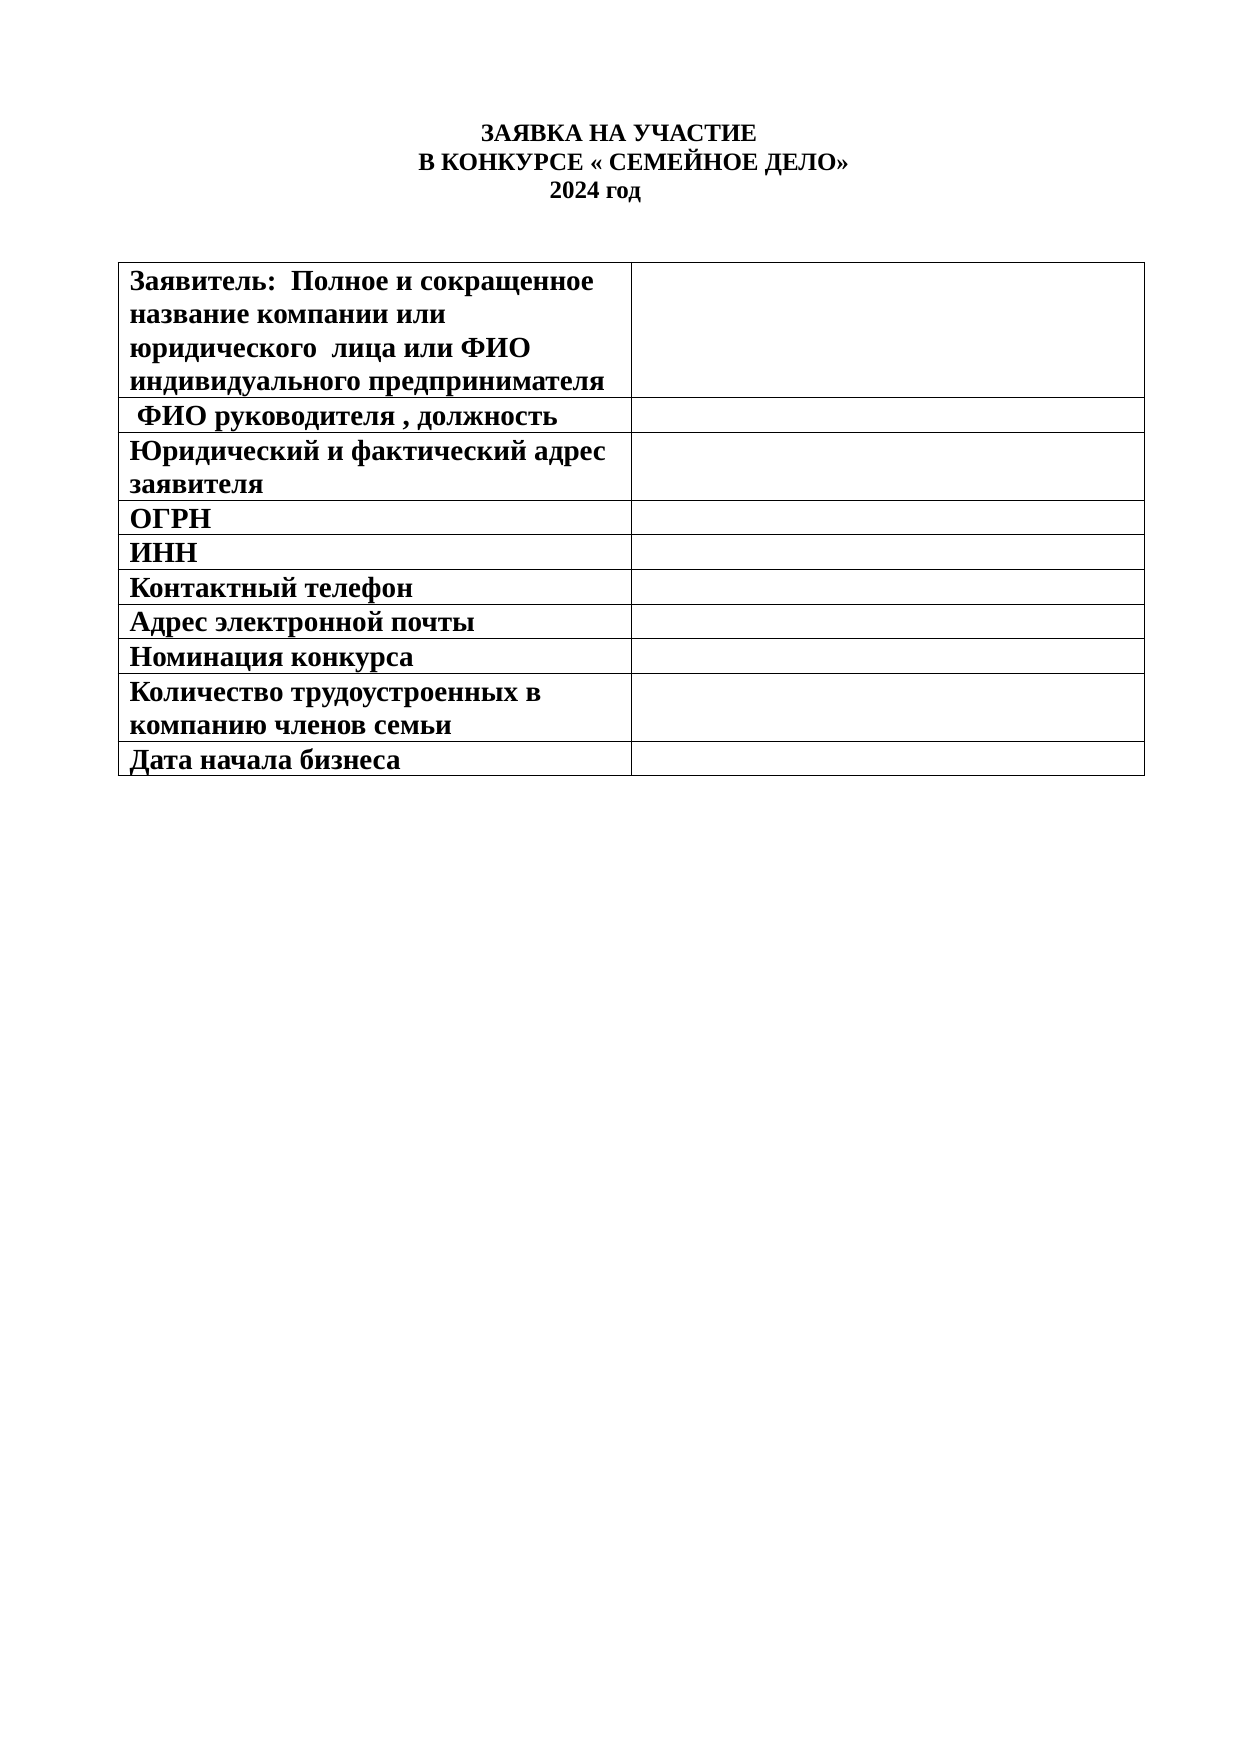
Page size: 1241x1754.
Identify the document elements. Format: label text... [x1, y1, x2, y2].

table_cell [632, 535, 1144, 569]
table_cell [632, 433, 1144, 500]
table_cell [632, 605, 1144, 638]
table_cell [632, 639, 1144, 673]
table_cell ФИО руководителя , должность [119, 398, 631, 432]
text ЗАЯВКА НА УЧАСТИЕ [118, 118, 1122, 147]
table_cell Адрес электронной почты [119, 605, 631, 638]
table_header [632, 263, 1144, 397]
table_cell [632, 570, 1144, 603]
table_cell ОГРН [119, 501, 631, 534]
table_cell [632, 501, 1144, 534]
table_cell Количество трудоустроенных в компанию членов семьи [119, 674, 631, 741]
table_cell Дата начала бизнеса [119, 742, 631, 775]
table_cell [632, 742, 1144, 775]
table_cell Номинация конкурса [119, 639, 631, 673]
table_cell Контактный телефон [119, 570, 631, 603]
table_header Заявитель: Полное и сокращенное название компании или юридического лица или ФИО индивидуального предпринимателя [119, 263, 631, 397]
table_cell [632, 674, 1144, 741]
text В КОНКУРСЕ « СЕМЕЙНОЕ ДЕЛО» [118, 147, 1122, 176]
table_cell Юридический и фактический адрес заявителя [119, 433, 631, 500]
table_cell [632, 398, 1144, 432]
table_cell ИНН [119, 535, 631, 569]
text 2024 год [118, 176, 1122, 204]
